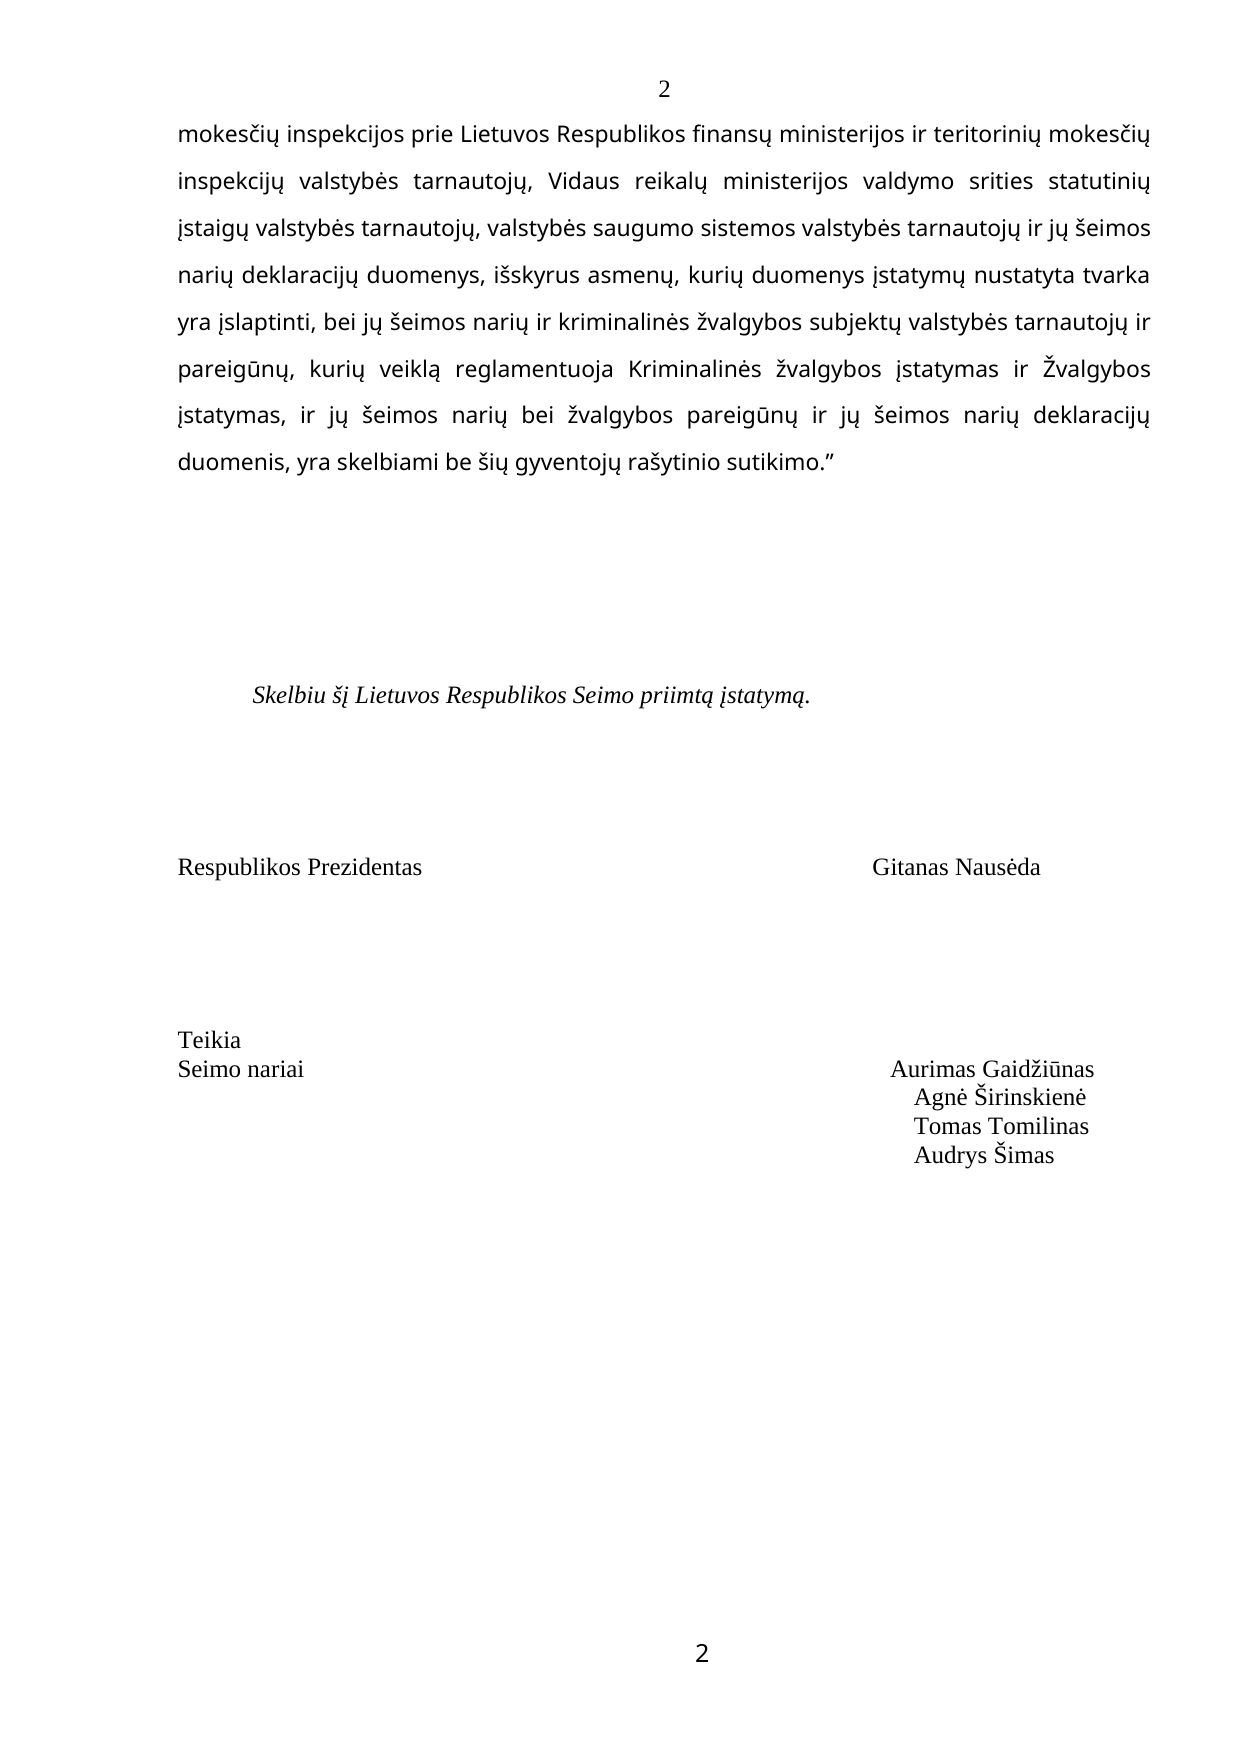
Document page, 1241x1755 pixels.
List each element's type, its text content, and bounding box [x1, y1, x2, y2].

text mokesčių inspekcijos prie Lietuvos Respublikos finansų ministerijos ir teritorinių mokesčių inspekcijų valstybės tarnautojų, Vidaus reikalų ministerijos valdymo srities statutinių įstaigų valstybės tarnautojų, valstybės saugumo sistemos valstybės tarnautojų ir jų šeimos narių deklaracijų duomenys, išskyrus asmenų, kurių duomenys įstatymų nustatyta tvarka yra įslaptinti, bei jų šeimos narių ir kriminalinės žvalgybos subjektų valstybės tarnautojų ir pareigūnų, kurių veiklą reglamentuoja Kriminalinės žvalgybos įstatymas ir Žvalgybos įstatymas, ir jų šeimos narių bei žvalgybos pareigūnų ir jų šeimos narių deklaracijų duomenis, yra skelbiami be šių gyventojų rašytinio sutikimo.” [177, 118, 1152, 477]
text Agnė Širinskienė [177, 1082, 1152, 1111]
text Seimo nariai Aurimas Gaidžiūnas [177, 1054, 1152, 1082]
text Tomas Tomilinas [177, 1111, 1152, 1140]
text Skelbiu šį Lietuvos Respublikos Seimo priimtą įstatymą. [177, 680, 1152, 709]
text Teikia [177, 1025, 1152, 1054]
text Respublikos Prezidentas Gitanas Nausėda [177, 852, 1152, 881]
text Audrys Šimas [177, 1140, 1152, 1169]
